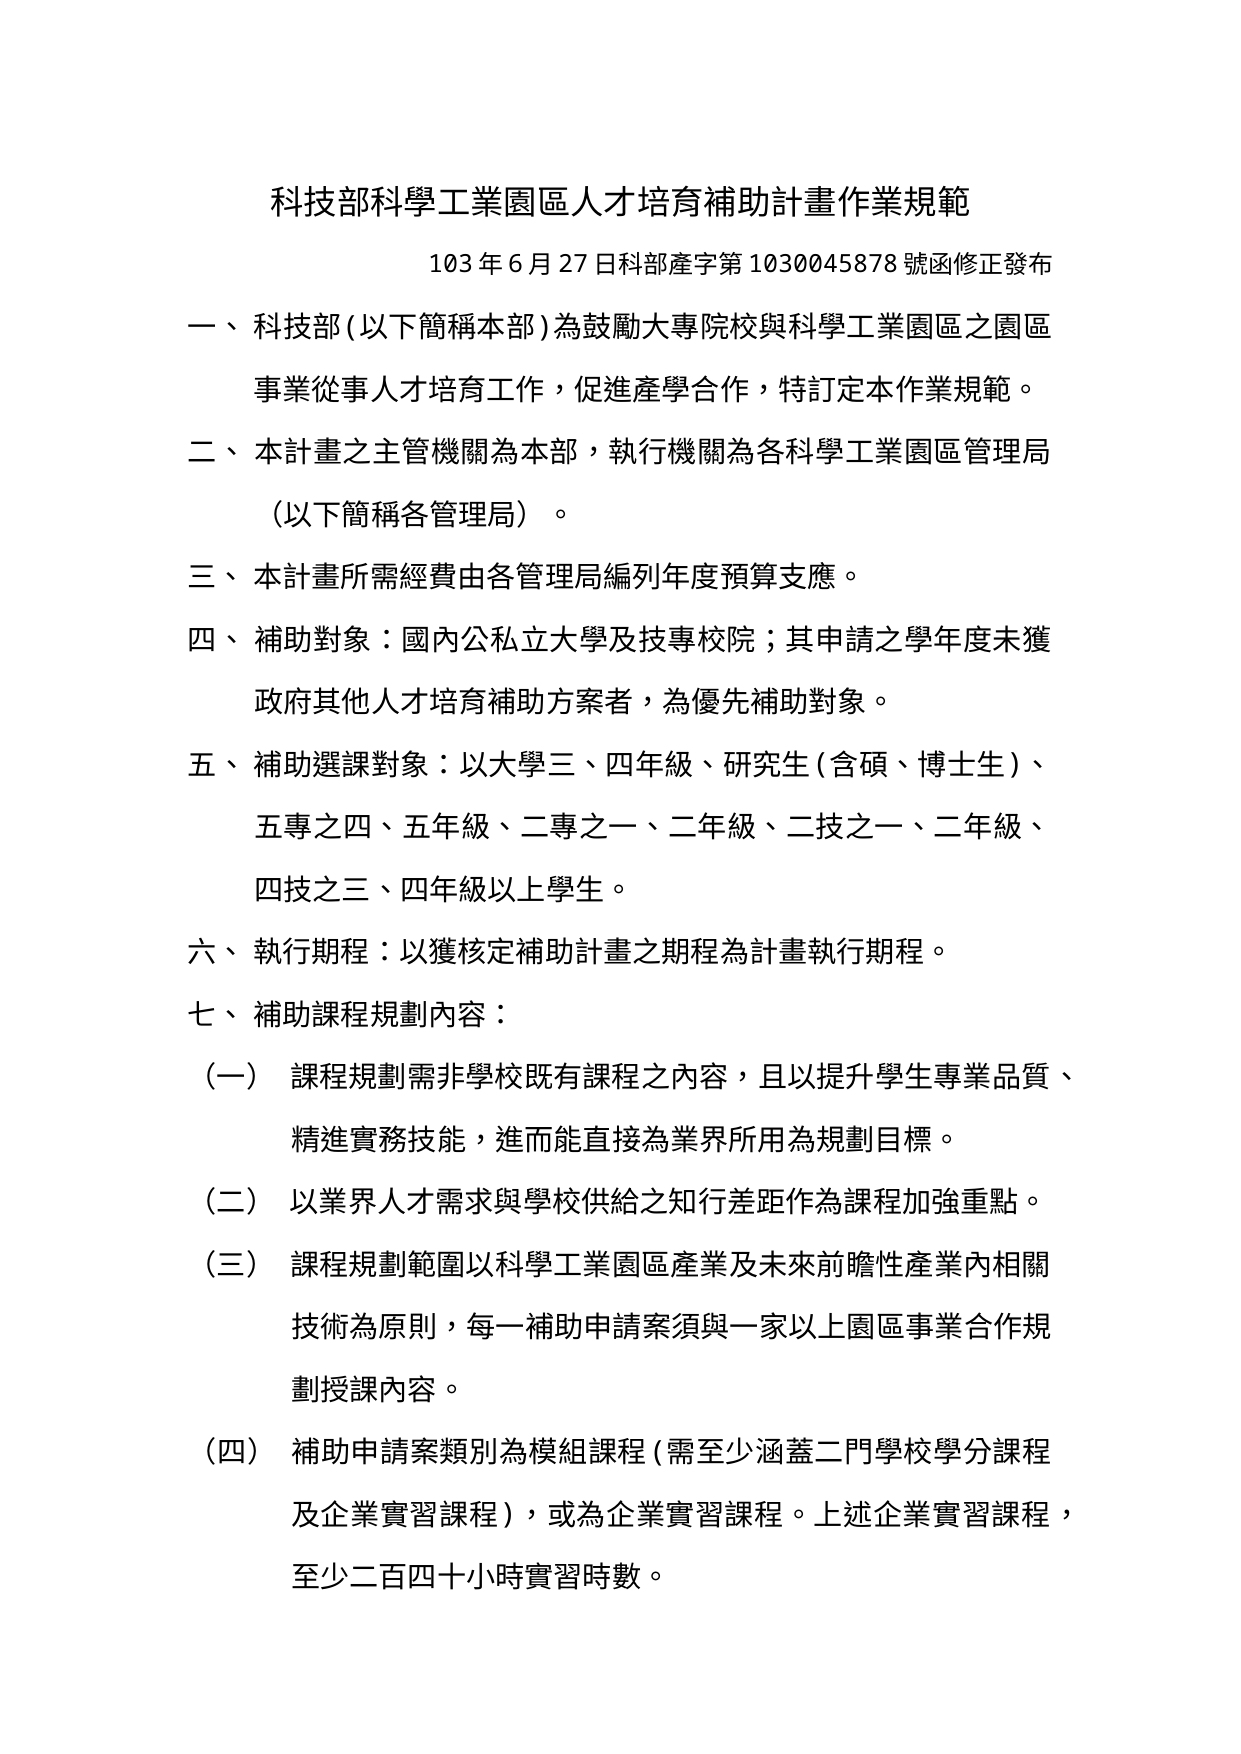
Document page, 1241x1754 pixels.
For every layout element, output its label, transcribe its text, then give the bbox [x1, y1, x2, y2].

text （四） 補助申請案類別為模組課程(需至少涵蓋二門學校學分課程及企業實習課程)，或為企業實習課程。上述企業實習課程，至少二百四十小時實習時數。 [187, 1408, 1053, 1596]
text 二、 本計畫之主管機關為本部，執行機關為各科學工業園區管理局（以下簡稱各管理局）。 [187, 408, 1053, 533]
text （三） 課程規劃範圍以科學工業園區產業及未來前瞻性產業內相關技術為原則，每一補助申請案須與一家以上園區事業合作規劃授課內容。 [187, 1221, 1053, 1408]
text 五、 補助選課對象：以大學三、四年級、研究生(含碩、博士生)、五專之四、五年級、二專之一、二年級、二技之一、二年級、四技之三、四年級以上學生。 [187, 721, 1053, 908]
text 三、 本計畫所需經費由各管理局編列年度預算支應。 [187, 533, 1053, 596]
text 六、 執行期程：以獲核定補助計畫之期程為計畫執行期程。 [187, 908, 1053, 971]
text （二） 以業界人才需求與學校供給之知行差距作為課程加強重點。 [187, 1158, 1053, 1221]
text 七、 補助課程規劃內容： [187, 971, 1053, 1033]
text 四、 補助對象：國內公私立大學及技專校院；其申請之學年度未獲政府其他人才培育補助方案者，為優先補助對象。 [187, 596, 1053, 721]
text 103年6月27日科部產字第1030045878號函修正發布 [187, 221, 1053, 283]
text 科技部科學工業園區人才培育補助計畫作業規範 [187, 158, 1053, 221]
text 一、 科技部(以下簡稱本部)為鼓勵大專院校與科學工業園區之園區事業從事人才培育工作，促進產學合作，特訂定本作業規範。 [187, 283, 1053, 408]
text （一） 課程規劃需非學校既有課程之內容，且以提升學生專業品質、精進實務技能，進而能直接為業界所用為規劃目標。 [187, 1033, 1053, 1158]
